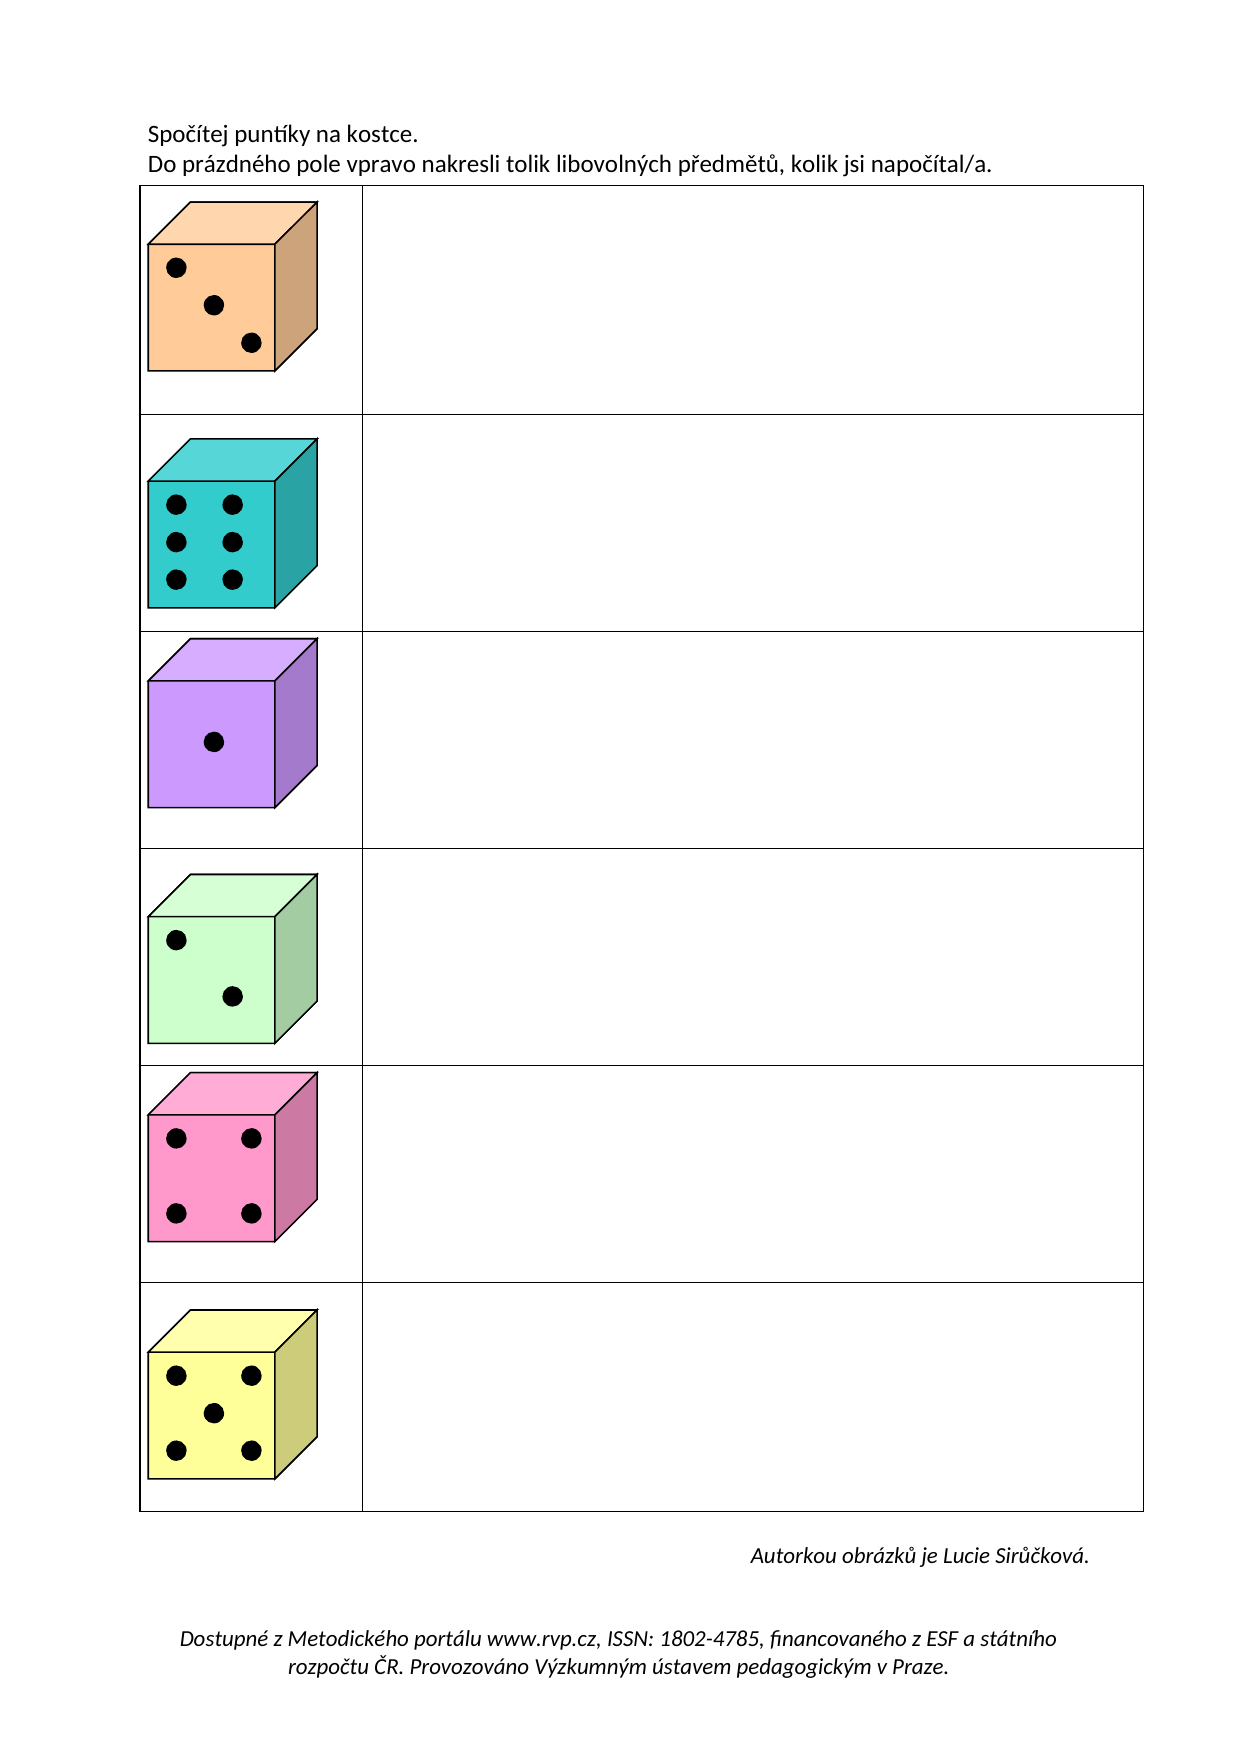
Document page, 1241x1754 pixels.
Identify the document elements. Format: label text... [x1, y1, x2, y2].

text Spočítej puntíky na kostce. Do prázdného pole vpravo nakresli tolik libovolných předmětů, kolik jsi napočítal/a. [148, 118, 1092, 179]
text Autorkou obrázků je Lucie Sirůčková. [148, 1541, 1092, 1569]
table_cell [141, 415, 362, 631]
table_cell [363, 1283, 1143, 1511]
table_cell [141, 849, 362, 1065]
table_cell [363, 1066, 1143, 1282]
table_cell [363, 415, 1143, 631]
table_cell [141, 632, 362, 848]
table_cell [141, 1283, 362, 1511]
table_cell [141, 1066, 362, 1282]
table_cell [363, 849, 1143, 1065]
table_cell [363, 632, 1143, 848]
table_header [141, 186, 362, 414]
table_header [363, 186, 1143, 414]
